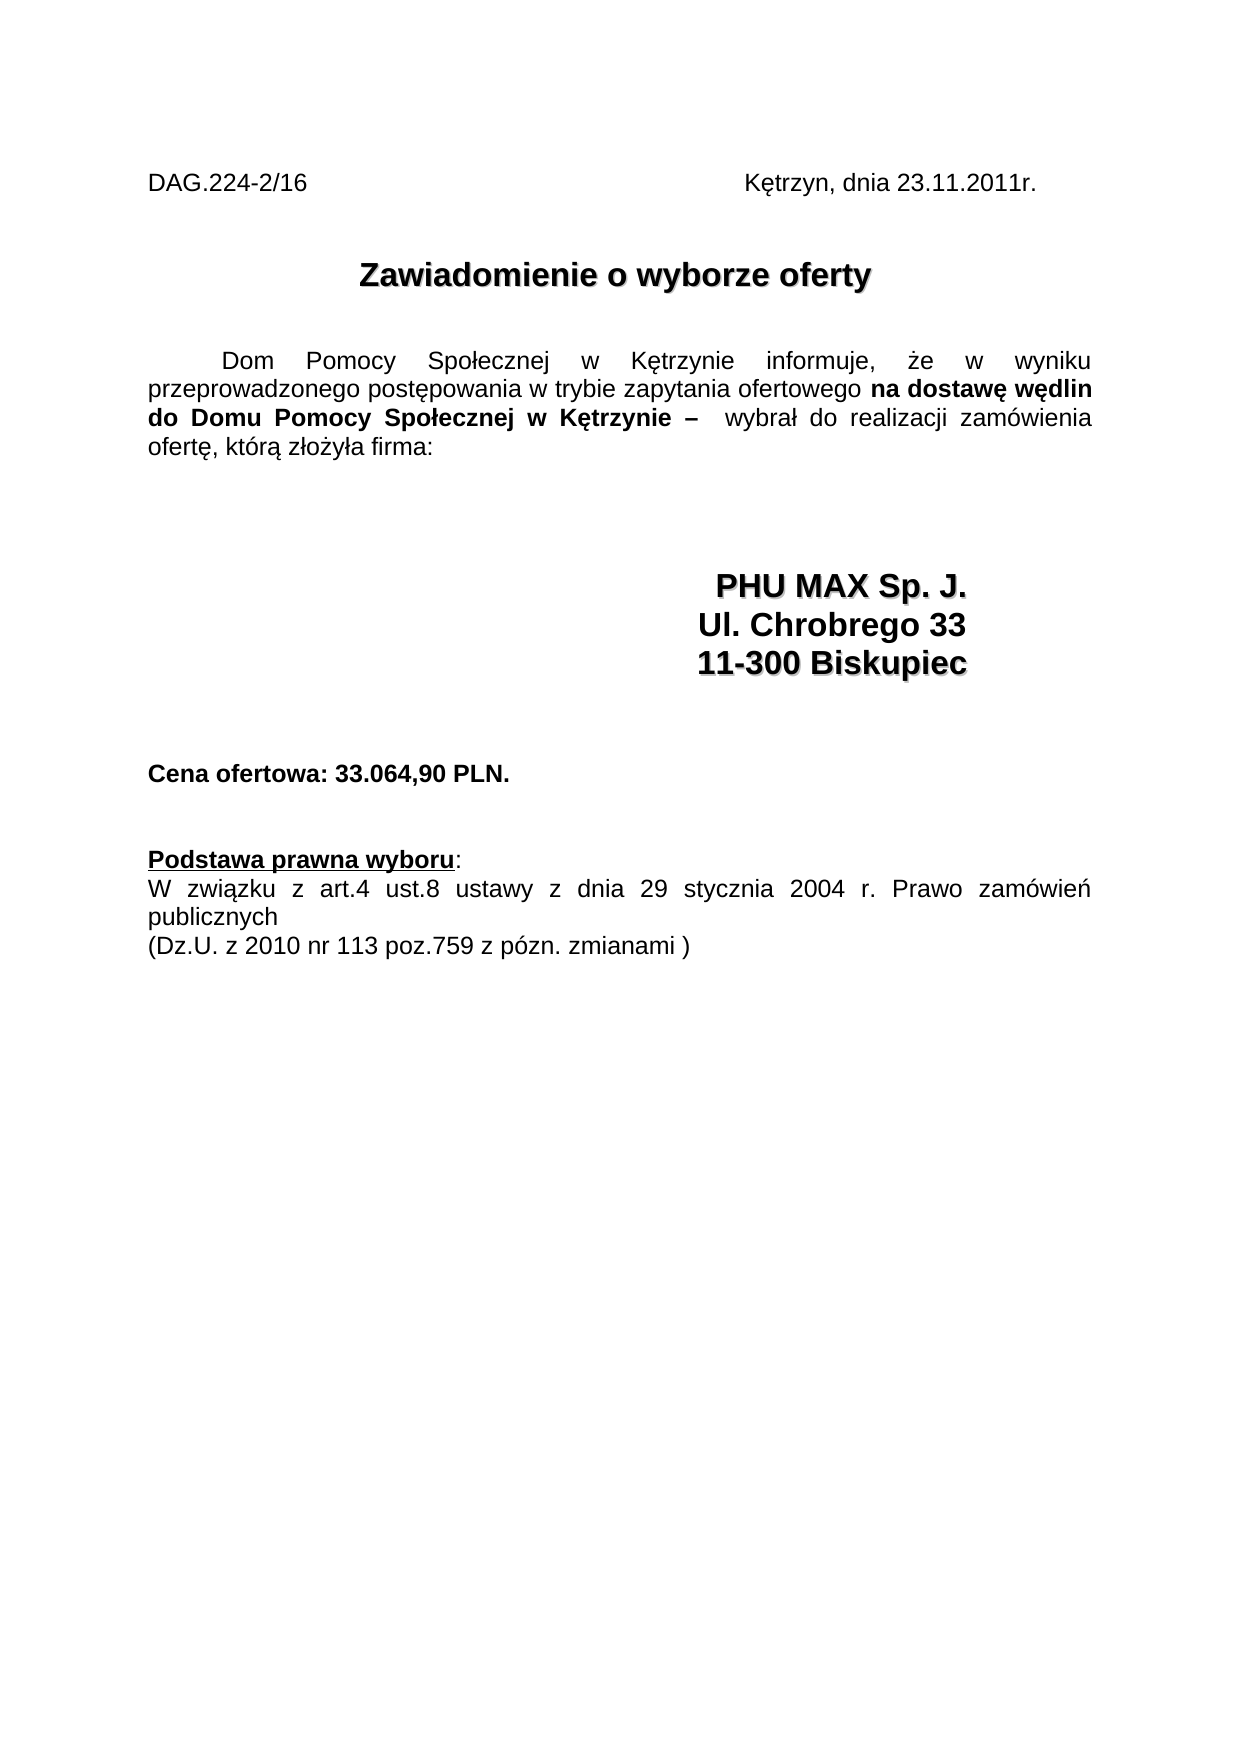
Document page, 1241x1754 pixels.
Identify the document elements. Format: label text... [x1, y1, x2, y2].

text Cena ofertowa: 33.064,90 PLN. [148, 758, 1092, 787]
text Ul. Chrobrego 33 [148, 605, 1092, 643]
text 11-300 Biskupiec [148, 643, 1092, 682]
text Podstawa prawna wyboru: [148, 845, 1092, 873]
text DAG.224-2/16 Kętrzyn, dnia 23.11.2011r. [148, 168, 1092, 197]
text Dom Pomocy Społecznej w Kętrzynie informuje, że w wyniku przeprowadzonego postępowania w trybie zapytania ofertowego na dostawę wędlin do Domu Pomocy Społecznej w Kętrzynie – wybrał do realizacji zamówienia ofertę, którą złożyła firma: [148, 346, 1092, 461]
text W związku z art.4 ust.8 ustawy z dnia 29 stycznia 2004 r. Prawo zamówień publicznych (Dz.U. z 2010 nr 113 poz.759 z pózn. zmianami ) [148, 873, 1092, 960]
subtitle Zawiadomienie o wyborze oferty [148, 254, 1092, 293]
text PHU MAX Sp. J. [148, 566, 1092, 605]
